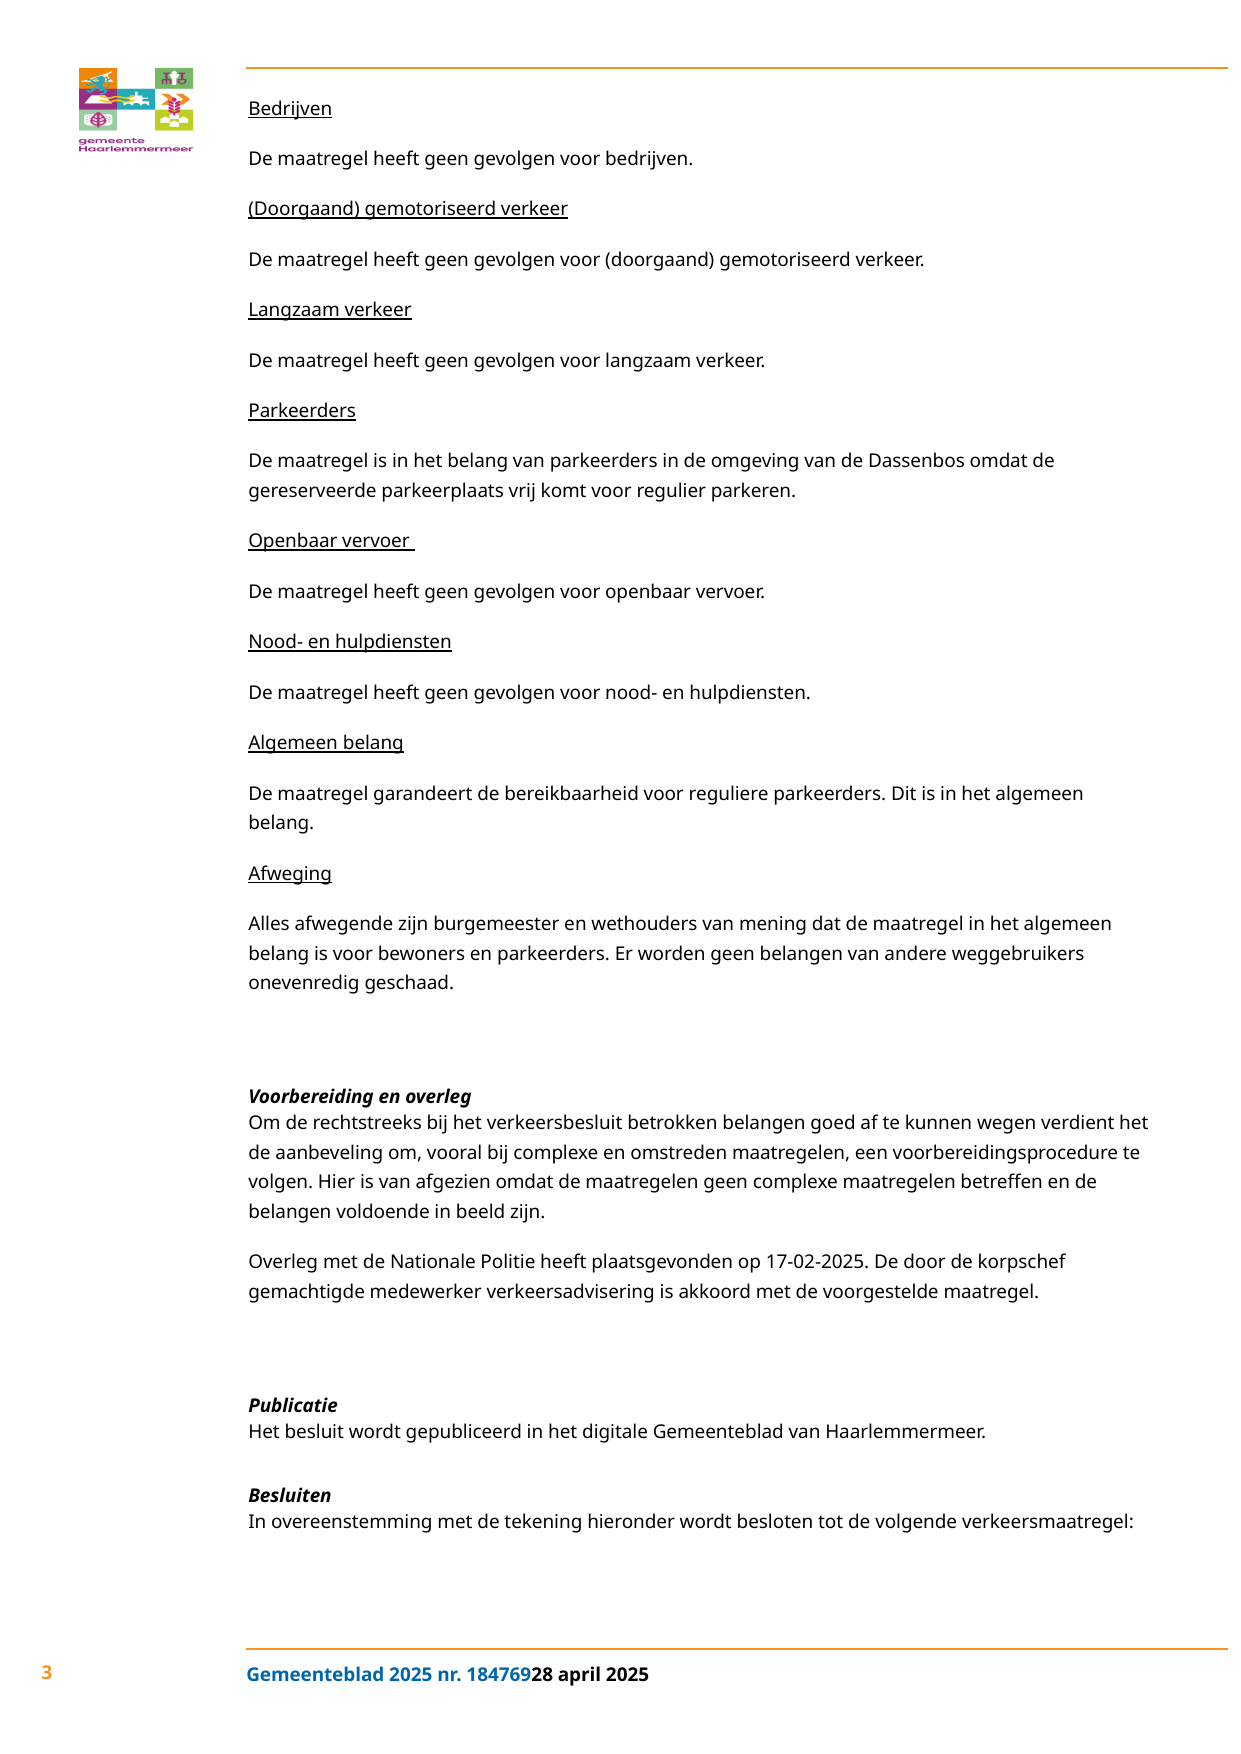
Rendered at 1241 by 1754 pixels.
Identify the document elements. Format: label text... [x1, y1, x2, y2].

text De maatregel garandeert de bereikbaarheid voor reguliere parkeerders. Dit is in het algemeen belang. [248, 780, 1152, 835]
text Langzaam verkeer [248, 296, 1152, 322]
text De maatregel heeft geen gevolgen voor langzaam verkeer. [248, 347, 1152, 373]
text Parkeerders [248, 397, 1152, 423]
text Openbaar vervoer [248, 528, 1152, 553]
text Bedrijven [248, 95, 1152, 121]
text Alles afwegende zijn burgemeester en wethouders van mening dat de maatregel in het algemeen belang is voor bewoners en parkeerders. Er worden geen belangen van andere weggebruikers onevenredig geschaad. [248, 910, 1152, 995]
text Overleg met de Nationale Politie heeft plaatsgevonden op 17-02-2025. De door de korpschef gemachtigde medewerker verkeersadvisering is akkoord met de voorgestelde maatregel. [248, 1249, 1152, 1304]
text In overeenstemming met de tekening hieronder wordt besloten tot de volgende verkeersmaatregel: [248, 1508, 1152, 1534]
picture [41, 47, 231, 172]
text De maatregel heeft geen gevolgen voor nood- en hulpdiensten. [248, 679, 1152, 705]
text Besluiten [248, 1482, 1152, 1508]
text De maatregel heeft geen gevolgen voor (doorgaand) gemotoriseerd verkeer. [248, 246, 1152, 272]
text Algemeen belang [248, 729, 1152, 755]
text Om de rechtstreeks bij het verkeersbesluit betrokken belangen goed af te kunnen wegen verdient het de aanbeveling om, vooral bij complexe en omstreden maatregelen, een voorbereidingsprocedure te volgen. Hier is van afgezien omdat de maatregelen geen complexe maatregelen betreffen en de belangen voldoende in beeld zijn. [248, 1109, 1152, 1224]
text Het besluit wordt gepubliceerd in het digitale Gemeenteblad van Haarlemmermeer. [248, 1418, 1152, 1444]
text Voorbereiding en overleg [248, 1084, 1152, 1109]
text De maatregel heeft geen gevolgen voor bedrijven. [248, 145, 1152, 171]
text De maatregel is in het belang van parkeerders in de omgeving van de Dassenbos omdat de gereserveerde parkeerplaats vrij komt voor regulier parkeren. [248, 448, 1152, 503]
text Afweging [248, 860, 1152, 886]
text Publicatie [248, 1393, 1152, 1418]
text Nood- en hulpdiensten [248, 628, 1152, 654]
text De maatregel heeft geen gevolgen voor openbaar vervoer. [248, 578, 1152, 604]
text (Doorgaand) gemotoriseerd verkeer [248, 196, 1152, 221]
